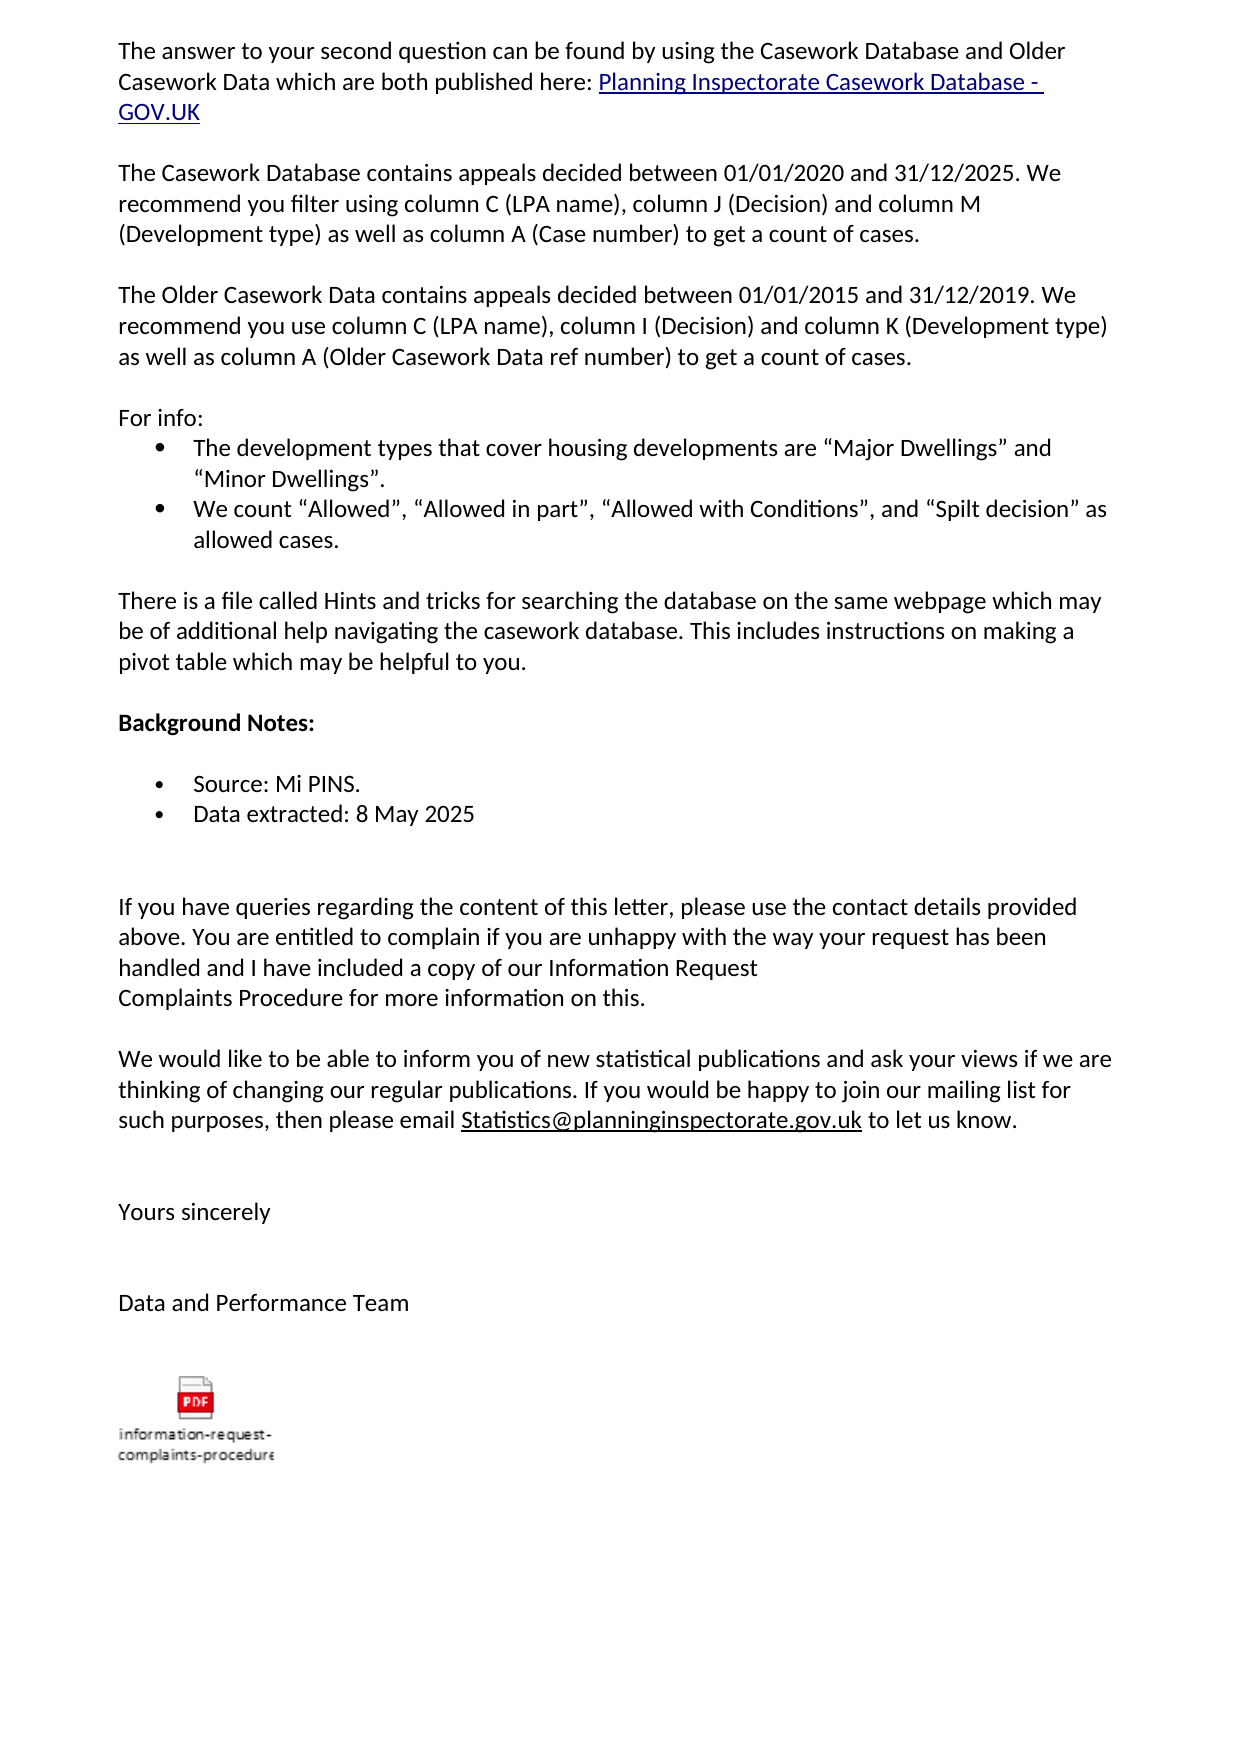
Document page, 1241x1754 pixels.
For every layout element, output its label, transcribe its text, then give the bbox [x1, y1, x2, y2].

text The Casework Database contains appeals decided between 01/01/2020 and 31/12/2025. We recommend you filter using column C (LPA name), column J (Decision) and column M (Development type) as well as column A (Case number) to get a count of cases. [118, 157, 1122, 249]
text Yours sincerely [118, 1196, 1122, 1226]
text The answer to your second question can be found by using the Casework Database and Older Casework Data which are both published here: Planning Inspectorate Casework Database - GOV.UK [118, 35, 1122, 127]
text There is a file called Hints and tricks for searching the database on the same webpage which may be of additional help navigating the casework database. This includes instructions on making a pivot table which may be helpful to you. [118, 585, 1122, 676]
text If you have queries regarding the content of this letter, please use the contact details provided above. You are entitled to complain if you are unhappy with the way your request has been handled and I have included a copy of our Information Request [118, 891, 1122, 982]
list The development types that cover housing developments are “Major Dwellings” and “Minor Dwellings”. [156, 432, 1122, 493]
text For info: [118, 402, 1122, 432]
text Data and Performance Team [118, 1287, 1122, 1318]
list We count “Allowed”, “Allowed in part”, “Allowed with Conditions”, and “Spilt decision” as allowed cases. [156, 493, 1122, 554]
list Data extracted: 8 May 2025 [156, 798, 1122, 829]
text Background Notes: [118, 707, 1122, 737]
text Complaints Procedure for more information on this. [118, 982, 1122, 1013]
text The Older Casework Data contains appeals decided between 01/01/2015 and 31/12/2019. We recommend you use column C (LPA name), column I (Decision) and column K (Development type) as well as column A (Older Casework Data ref number) to get a count of cases. [118, 279, 1122, 371]
list Source: Mi PINS. [156, 768, 1122, 798]
text We would like to be able to inform you of new statistical publications and ask your views if we are thinking of changing our regular publications. If you would be happy to join our mailing list for such purposes, then please email Statistics@planninginspectorate.gov.uk to let us know. [118, 1043, 1122, 1135]
